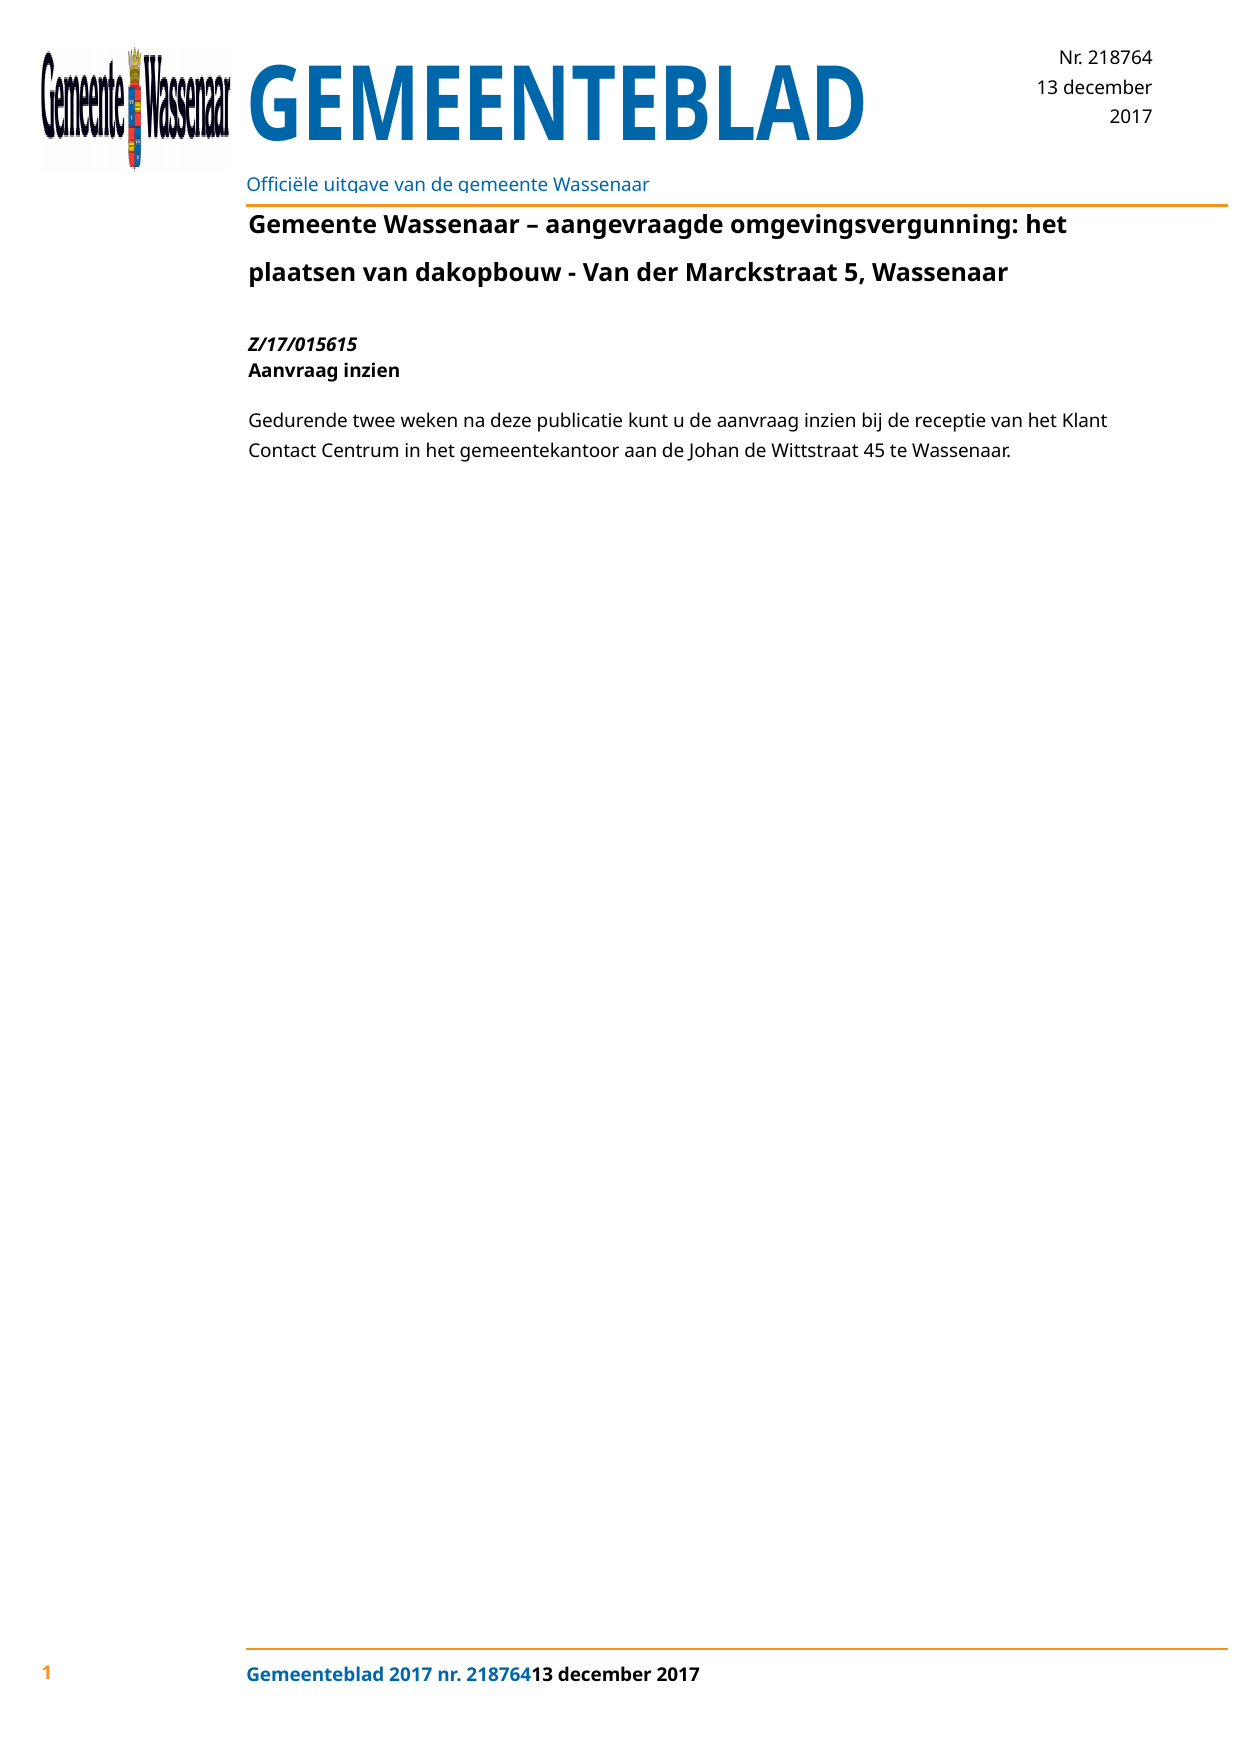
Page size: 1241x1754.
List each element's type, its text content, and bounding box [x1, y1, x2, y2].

picture [41, 47, 231, 172]
text Aanvraag inzien [248, 357, 1152, 383]
text Z/17/015615 [248, 331, 1152, 357]
text Gedurende twee weken na deze publicatie kunt u de aanvraag inzien bij de receptie van het Klant Contact Centrum in het gemeentekantoor aan de Johan de Wittstraat 45 te Wassenaar. [248, 408, 1152, 463]
text Gemeente Wassenaar – aangevraagde omgevingsvergunning: het plaatsen van dakopbouw - Van der Marckstraat 5, Wassenaar [248, 207, 1152, 288]
